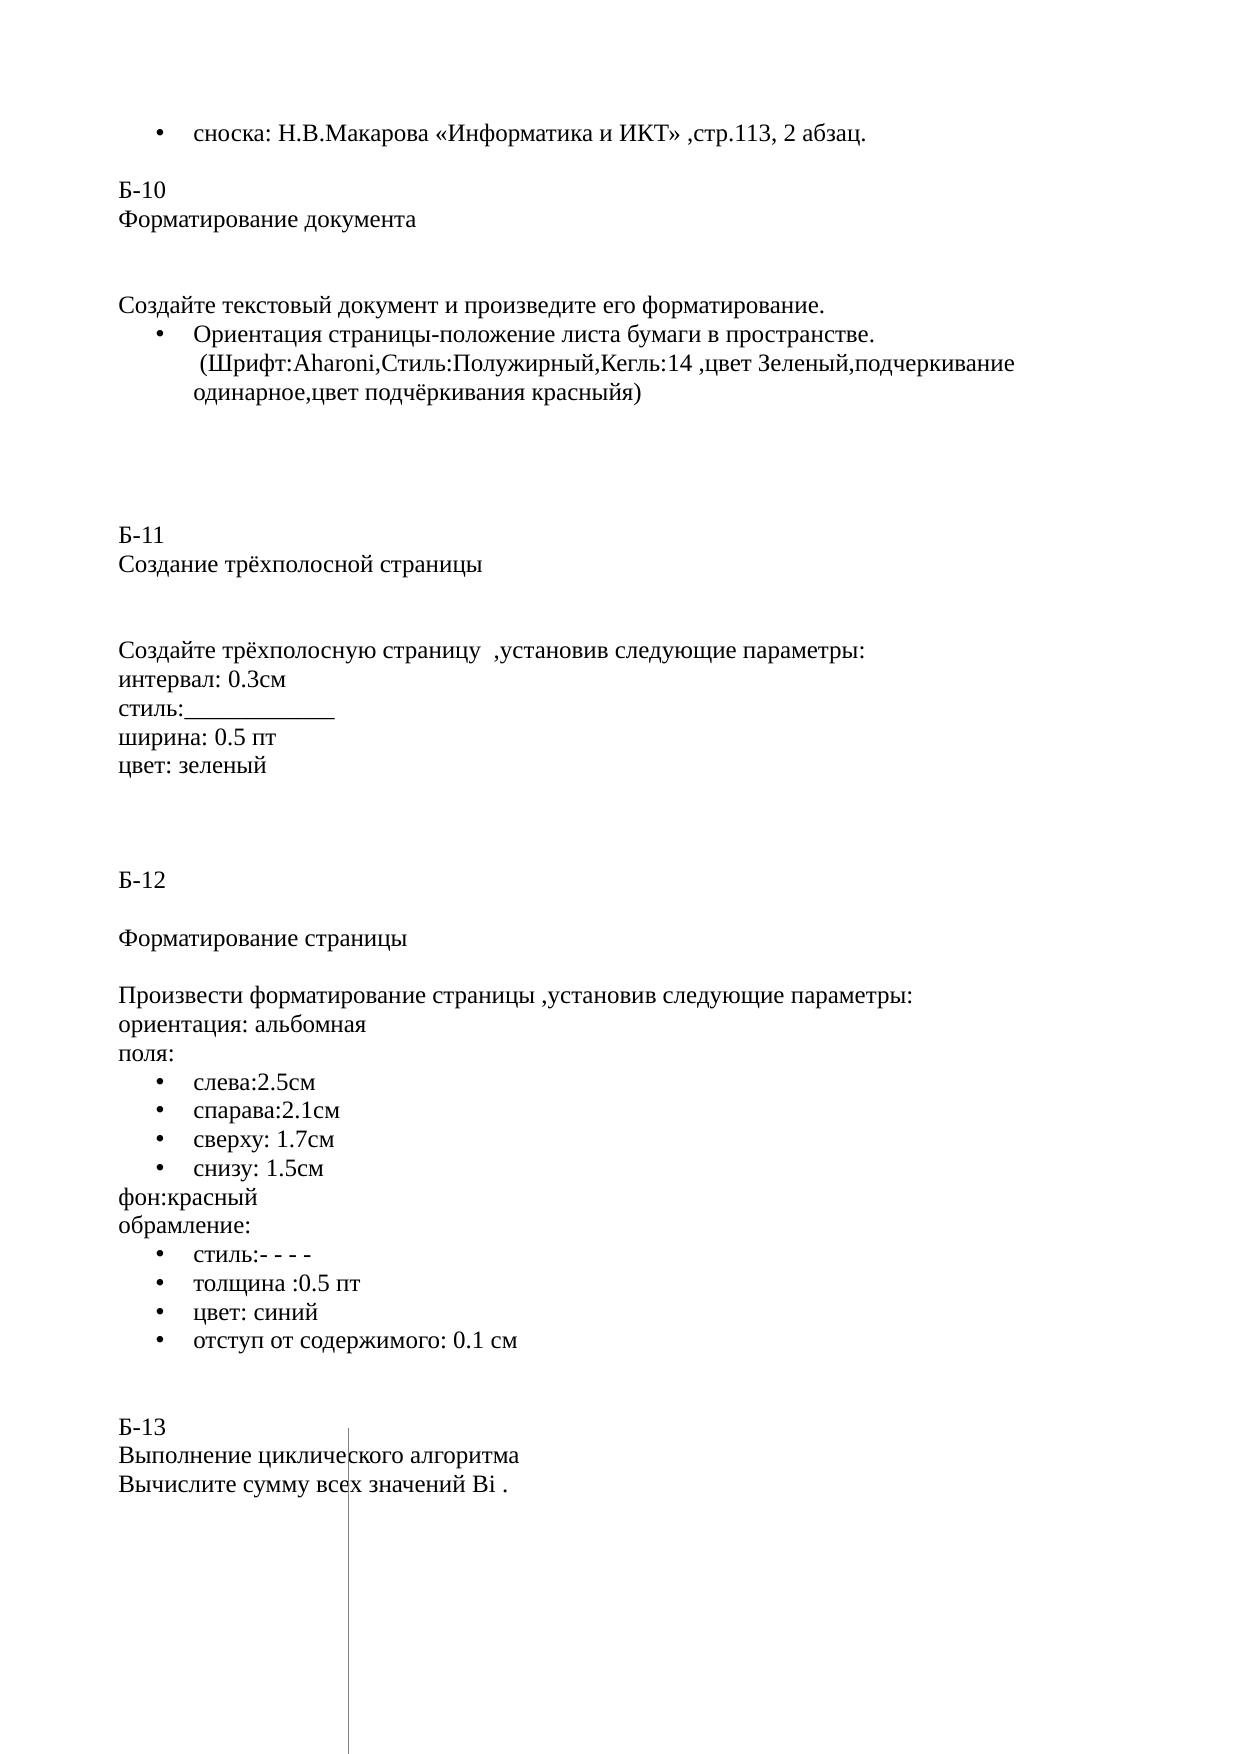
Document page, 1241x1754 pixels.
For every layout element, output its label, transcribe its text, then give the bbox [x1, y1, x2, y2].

list спарава:2.1см [156, 1096, 1122, 1124]
text Б-10 [118, 176, 1122, 204]
text Форматирование страницы [118, 923, 1122, 952]
list сноска: Н.В.Макарова «Информатика и ИКТ» ,стр.113, 2 абзац. [156, 118, 1122, 147]
list толщина :0.5 пт [156, 1268, 1122, 1297]
text Создайте трёхполосную страницу ,установив следующие параметры: [118, 636, 1122, 664]
text цвет: зеленый [118, 751, 1122, 779]
text Вычислите сумму всех значений Вi . [118, 1469, 348, 1498]
list отступ от содержимого: 0.1 см [156, 1326, 1122, 1354]
text поля: [118, 1038, 1122, 1067]
list цвет: синий [156, 1297, 1122, 1326]
list слева:2.5см [156, 1067, 1122, 1096]
text Произвести форматирование страницы ,установив следующие параметры: [118, 981, 1122, 1009]
text обрамление: [118, 1211, 1122, 1239]
list сверху: 1.7см [156, 1124, 1122, 1153]
text Выполнение циклического алгоритма [349, 1441, 1122, 1469]
text стиль:____________ [118, 693, 1122, 722]
list (Шрифт:Aharoni,Стиль:Полужирный,Кегль:14 ,цвет Зеленый,подчеркивание одинарное,цвет подчёркивания красныйя) [156, 348, 1122, 406]
text Б-13 [118, 1412, 1122, 1441]
list стиль:- - - - [156, 1239, 1122, 1268]
text ориентация: альбомная [118, 1009, 1122, 1038]
text интервал: 0.3см [118, 664, 1122, 693]
text ширина: 0.5 пт [118, 722, 1122, 751]
text Б-11 [118, 521, 1122, 549]
text Вычислите сумму всех значений Вi . [349, 1469, 1122, 1498]
list снизу: 1.5см [156, 1153, 1122, 1182]
text Создание трёхполосной страницы [118, 549, 1122, 578]
list Ориентация страницы-положение листа бумаги в пространстве. [156, 319, 1122, 348]
text Б-12 [118, 866, 1122, 894]
text Форматирование документа [118, 204, 1122, 233]
text Создайте текстовый документ и произведите его форматирование. [118, 291, 1122, 319]
text фон:красный [118, 1182, 1122, 1211]
text Выполнение циклического алгоритма [118, 1441, 348, 1469]
